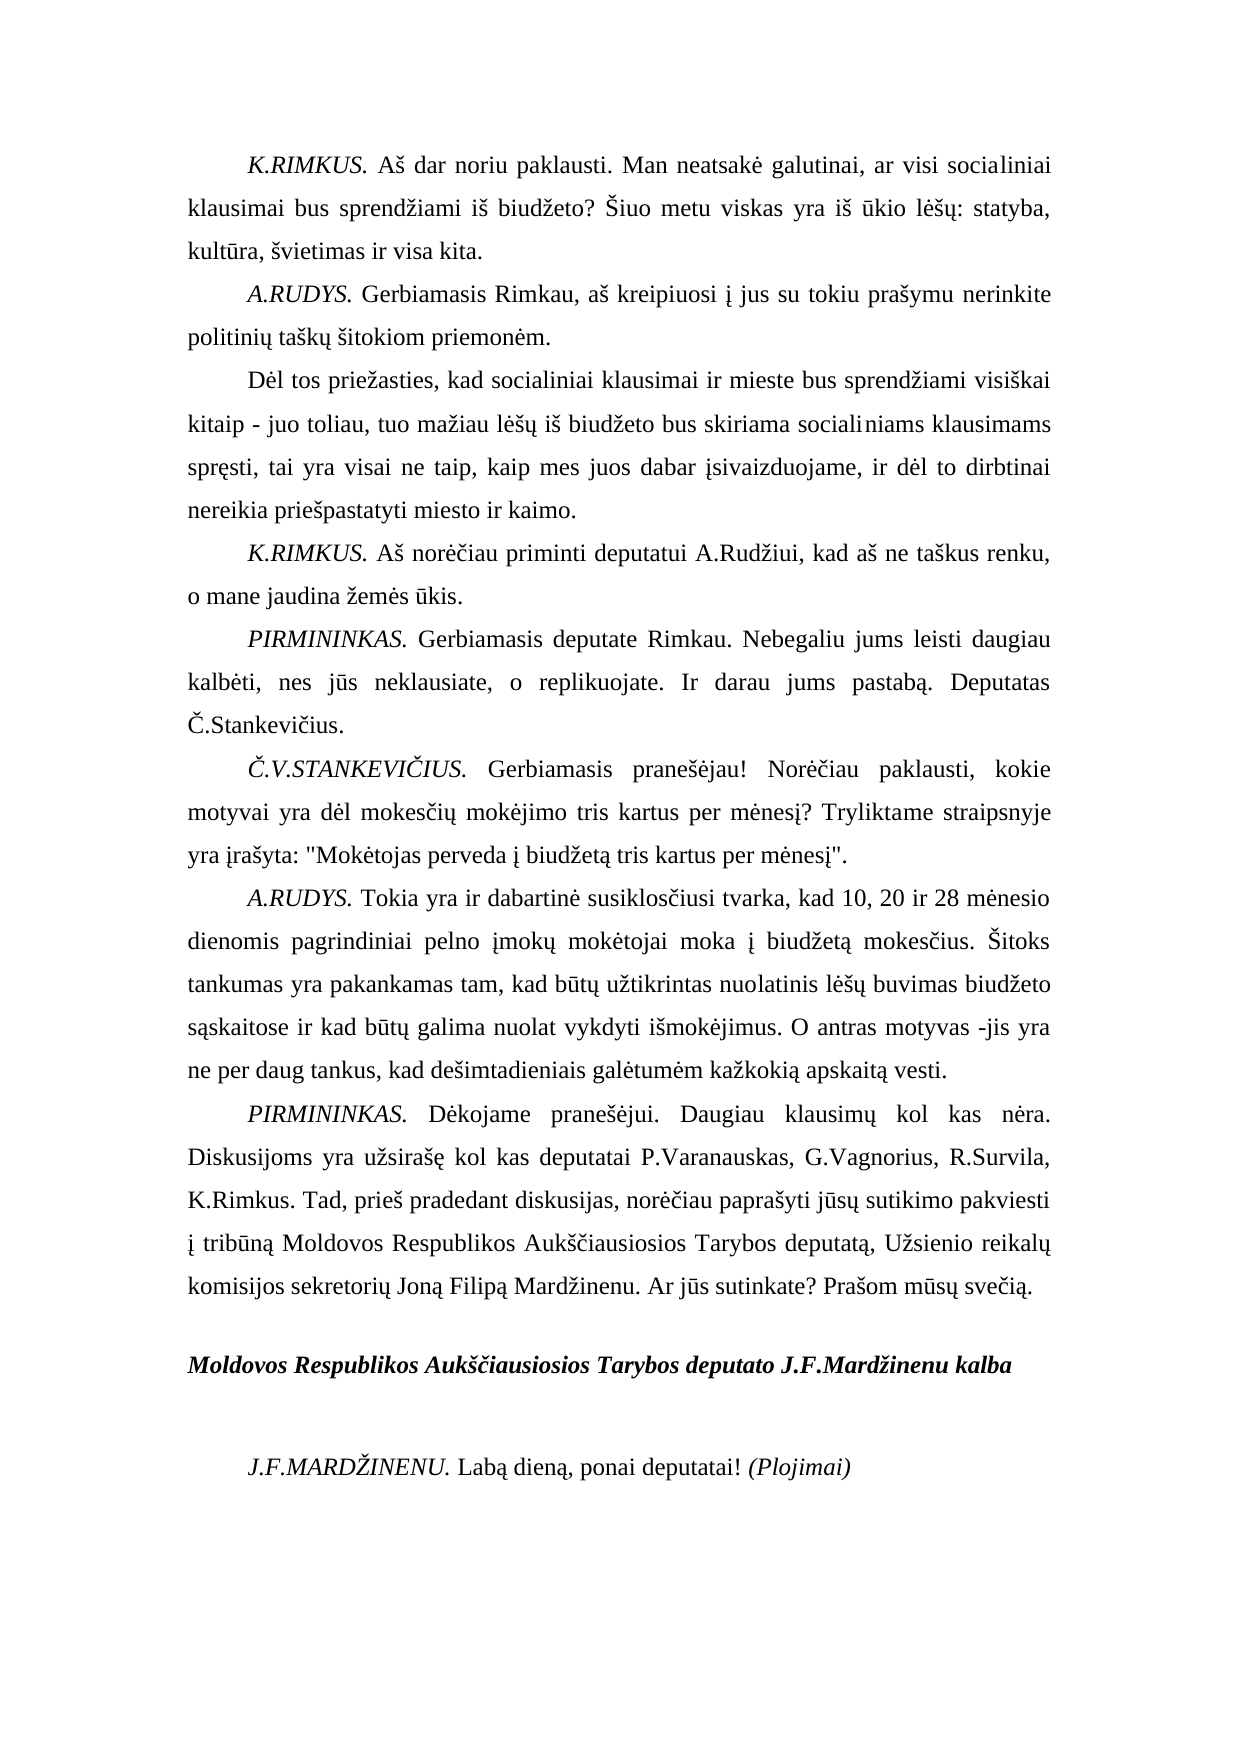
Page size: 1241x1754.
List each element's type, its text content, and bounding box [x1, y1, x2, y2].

text J.F.MARDŽINENU. Labą dieną, ponai deputatai! (Plojimai) [187, 1452, 1051, 1480]
text K.RIMKUS. Aš dar noriu paklausti. Man neatsakė galutinai, ar visi socia­liniai klausimai bus sprendžiami iš biudžeto? Šiuo metu viskas yra iš ūkio lėšų: statyba, kultūra, švietimas ir visa kita. [187, 150, 1051, 265]
text PIRMININKAS. Gerbiamasis deputate Rimkau. Nebegaliu jums leisti daugiau kalbėti, nes jūs neklausiate, o replikuojate. Ir darau jums pastabą. Deputatas Č.Stankevičius. [187, 624, 1051, 739]
text K.RIMKUS. Aš norėčiau priminti deputatui A.Rudžiui, kad aš ne taškus renku, o mane jaudina žemės ūkis. [187, 538, 1051, 610]
text A.RUDYS. Tokia yra ir dabartinė susiklosčiusi tvarka, kad 10, 20 ir 28 mėnesio dienomis pagrindiniai pelno įmokų mokėtojai moka į biudžetą mokesčius. Šitoks tankumas yra pakankamas tam, kad būtų užtikrintas nuo­latinis lėšų buvimas biudžeto sąskaitose ir kad būtų galima nuolat vykdyti išmokėjimus. O antras motyvas -jis yra ne per daug tankus, kad dešimtadie­niais galėtumėm kažkokią apskaitą vesti. [187, 883, 1051, 1084]
subtitle Moldovos Respublikos Aukščiausiosios Tarybos deputato J.F.Mardžinenu kalba [187, 1350, 1053, 1378]
text Dėl tos priežasties, kad socialiniai klausimai ir mieste bus sprendžiami visiškai kitaip - juo toliau, tuo mažiau lėšų iš biudžeto bus skiriama sociali­niams klausimams spręsti, tai yra visai ne taip, kaip mes juos dabar įsivaizduojame, ir dėl to dirbtinai nereikia priešpastatyti miesto ir kaimo. [187, 366, 1051, 524]
text Č.V.STANKEVIČIUS. Gerbiamasis pranešėjau! Norėčiau paklausti, kokie motyvai yra dėl mokesčių mokėjimo tris kartus per mėnesį? Trylikta­me straipsnyje yra įrašyta: "Mokėtojas perveda į biudžetą tris kartus per mėnesį". [187, 754, 1051, 869]
text A.RUDYS. Gerbiamasis Rimkau, aš kreipiuosi į jus su tokiu prašymu ­nerinkite politinių taškų šitokiom priemonėm. [187, 279, 1051, 351]
text PIRMININKAS. Dėkojame pranešėjui. Daugiau klausimų kol kas nėra. Diskusijoms yra užsirašę kol kas deputatai P.Varanauskas, G.Vagnorius, R.Survila, K.Rimkus. Tad, prieš pradedant diskusijas, norėčiau paprašyti jūsų sutikimo pakviesti į tribūną Moldovos Respublikos Aukščiausiosios Tarybos deputatą, Užsienio reikalų komisijos sekretorių Joną Filipą Mar­džinenu. Ar jūs sutinkate? Prašom mūsų svečią. [187, 1099, 1051, 1300]
